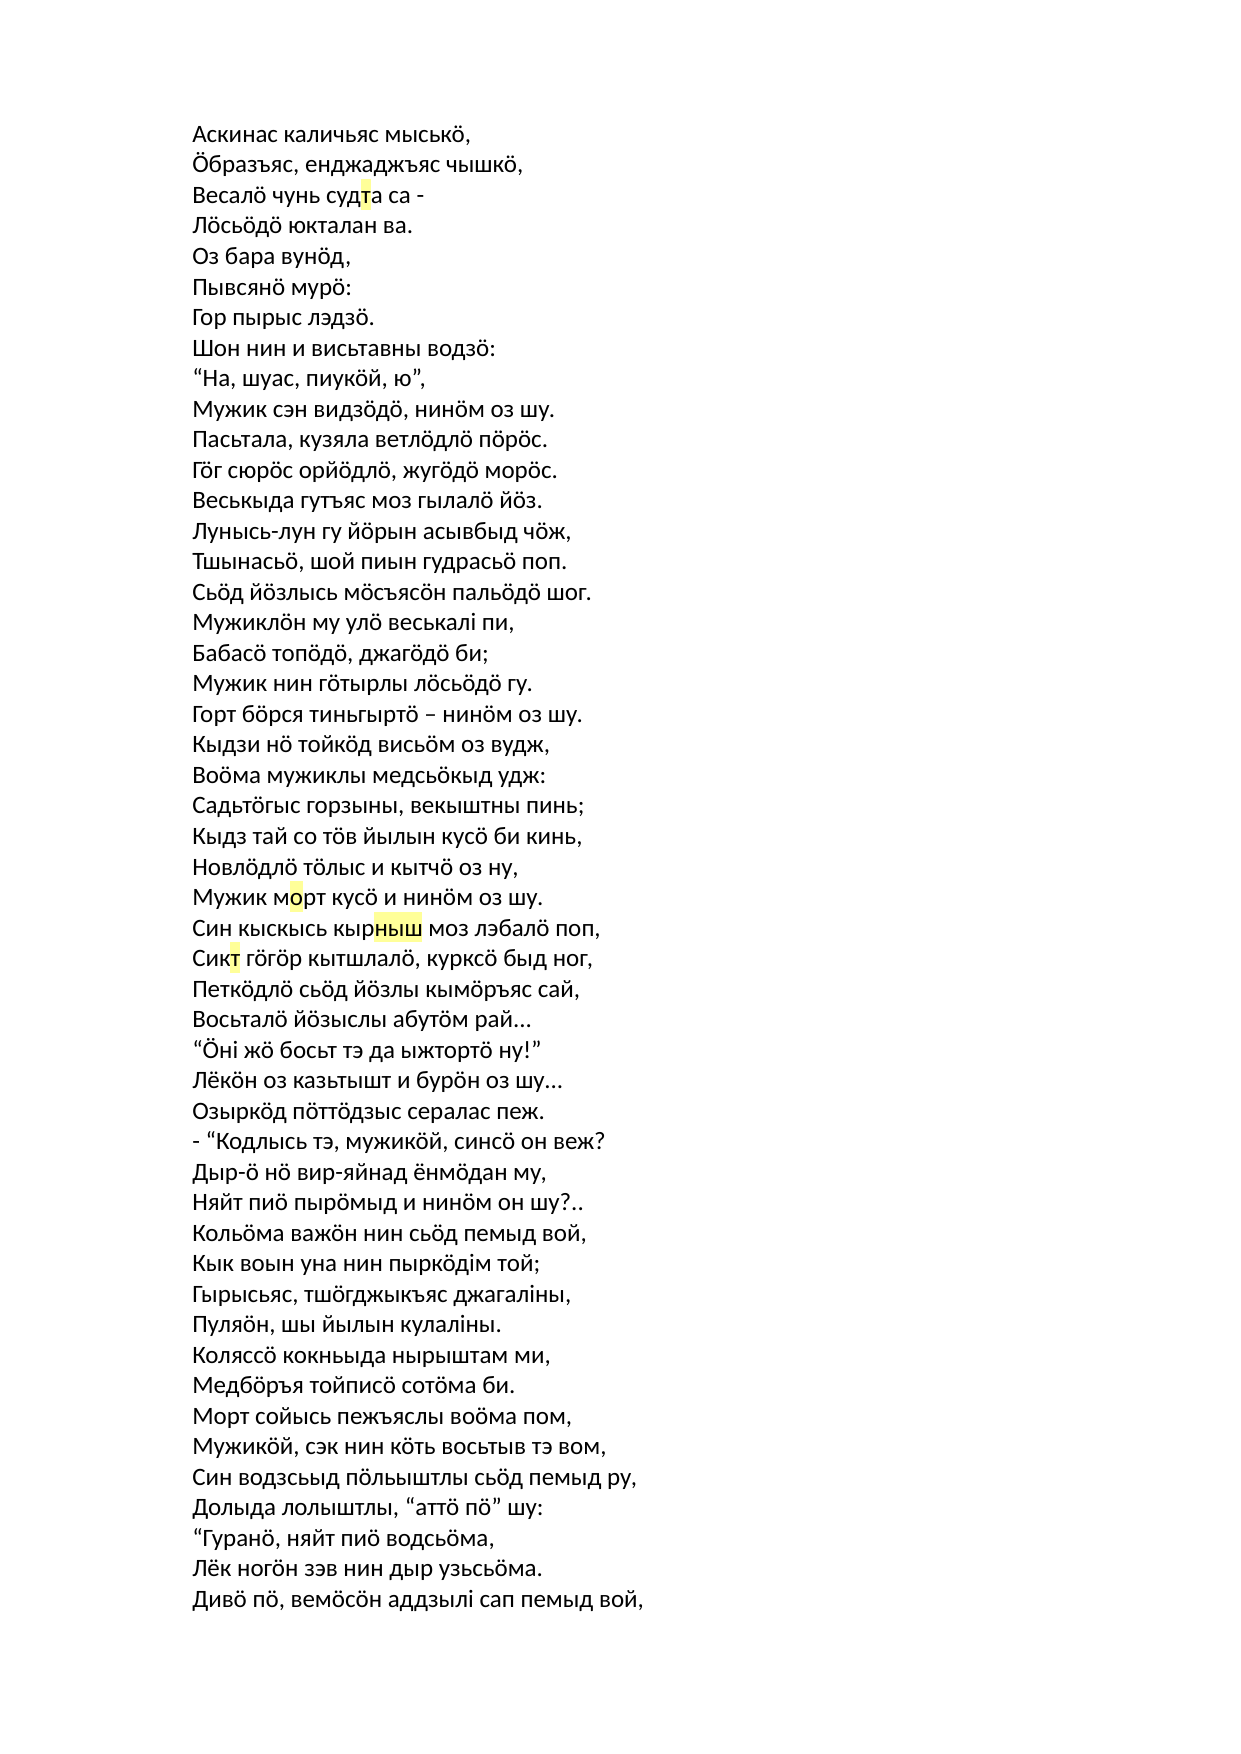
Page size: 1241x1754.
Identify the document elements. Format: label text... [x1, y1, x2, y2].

text Морт сойысь пежъяслы воӧма пом, [118, 1400, 1122, 1431]
text Пывсянӧ мурӧ: [118, 271, 1122, 301]
text Горт бӧрся тиньгыртӧ – нинӧм оз шу. [118, 698, 1122, 728]
text Веськыда гутъяс моз гылалӧ йӧз. [118, 484, 1122, 515]
text Аскинас каличьяс мыськӧ, [118, 118, 1122, 149]
text Гырысьяс, тшӧгджыкъяс джагаліны, [118, 1278, 1122, 1308]
text Петкӧдлӧ сьӧд йӧзлы кымӧръяс сай, [118, 973, 1122, 1003]
text Мужик морт кусӧ и нинӧм оз шу. [118, 881, 1122, 912]
text Садьтӧгыс горзыны, векыштны пинь; [118, 789, 1122, 820]
text Лёкӧн оз казьтышт и бурӧн оз шу... [118, 1064, 1122, 1095]
text - “Кодлысь тэ, мужикӧй, синсӧ он веж? [118, 1125, 1122, 1156]
text Тшынасьӧ, шой пиын гудрасьӧ поп. [118, 545, 1122, 576]
text Гор пырыс лэдзӧ. [118, 301, 1122, 332]
text Лӧсьӧдӧ юкталан ва. [118, 210, 1122, 240]
text Оз бара вунӧд, [118, 240, 1122, 271]
text Кольӧма важӧн нин сьӧд пемыд вой, [118, 1217, 1122, 1247]
text Воӧма мужиклы медсьӧкыд удж: [118, 759, 1122, 789]
text Бабасӧ топӧдӧ, джагӧдӧ би; [118, 637, 1122, 667]
text Сьӧд йӧзлысь мӧсъясӧн пальӧдӧ шог. [118, 576, 1122, 606]
text Долыда лолыштлы, “аттӧ пӧ” шу: [118, 1492, 1122, 1522]
text Сикт гӧгӧр кытшлалӧ, курксӧ быд ног, [118, 942, 1122, 973]
text Новлӧдлӧ тӧлыс и кытчӧ оз ну, [118, 851, 1122, 881]
text Мужикӧй, сэк нин кӧть восьтыв тэ вом, [118, 1431, 1122, 1461]
text “Гуранӧ, няйт пиӧ водсьӧма, [118, 1522, 1122, 1553]
text Дивӧ пӧ, вемӧсӧн аддзылі сап пемыд вой, [118, 1583, 1122, 1614]
text Весалӧ чунь судта са - [118, 179, 1122, 210]
text Шон нин и висьтавны водзӧ: [118, 332, 1122, 362]
text Восьталӧ йӧзыслы абутӧм рай... [118, 1003, 1122, 1034]
text “На, шуас, пиукӧй, ю”, [118, 362, 1122, 393]
text Мужиклӧн му улӧ веськалі пи, [118, 606, 1122, 637]
text Няйт пиӧ пырӧмыд и нинӧм он шу?.. [118, 1186, 1122, 1217]
text Син водзсьыд пӧльыштлы сьӧд пемыд ру, [118, 1461, 1122, 1492]
text Дыр-ӧ нӧ вир-яйнад ёнмӧдан му, [118, 1156, 1122, 1186]
text “Ӧні жӧ босьт тэ да ыжтортӧ ну!” [118, 1034, 1122, 1064]
text Лунысь-лун гу йӧрын асывбыд чӧж, [118, 515, 1122, 545]
text Мужик сэн видзӧдӧ, нинӧм оз шу. [118, 393, 1122, 423]
text Кык воын уна нин пыркӧдім той; [118, 1247, 1122, 1278]
text Пуляӧн, шы йылын кулаліны. [118, 1308, 1122, 1339]
text Пасьтала, кузяла ветлӧдлӧ пӧрӧс. [118, 423, 1122, 454]
text Мужик нин гӧтырлы лӧсьӧдӧ гу. [118, 667, 1122, 698]
text Лёк ногӧн зэв нин дыр узьсьӧма. [118, 1553, 1122, 1583]
text Син кыскысь кырныш моз лэбалӧ поп, [118, 912, 1122, 942]
text Гӧг сюрӧс орйӧдлӧ, жугӧдӧ морӧс. [118, 454, 1122, 484]
text Ӧбразъяс, енджаджъяс чышкӧ, [118, 149, 1122, 179]
text Озыркӧд пӧттӧдзыс сералас пеж. [118, 1095, 1122, 1125]
text Медбӧръя тойписӧ сотӧма би. [118, 1369, 1122, 1400]
text Кыдз тай со тӧв йылын кусӧ би кинь, [118, 820, 1122, 851]
text Кыдзи нӧ тойкӧд висьӧм оз вудж, [118, 728, 1122, 759]
text Коляссӧ кокньыда нырыштам ми, [118, 1339, 1122, 1369]
